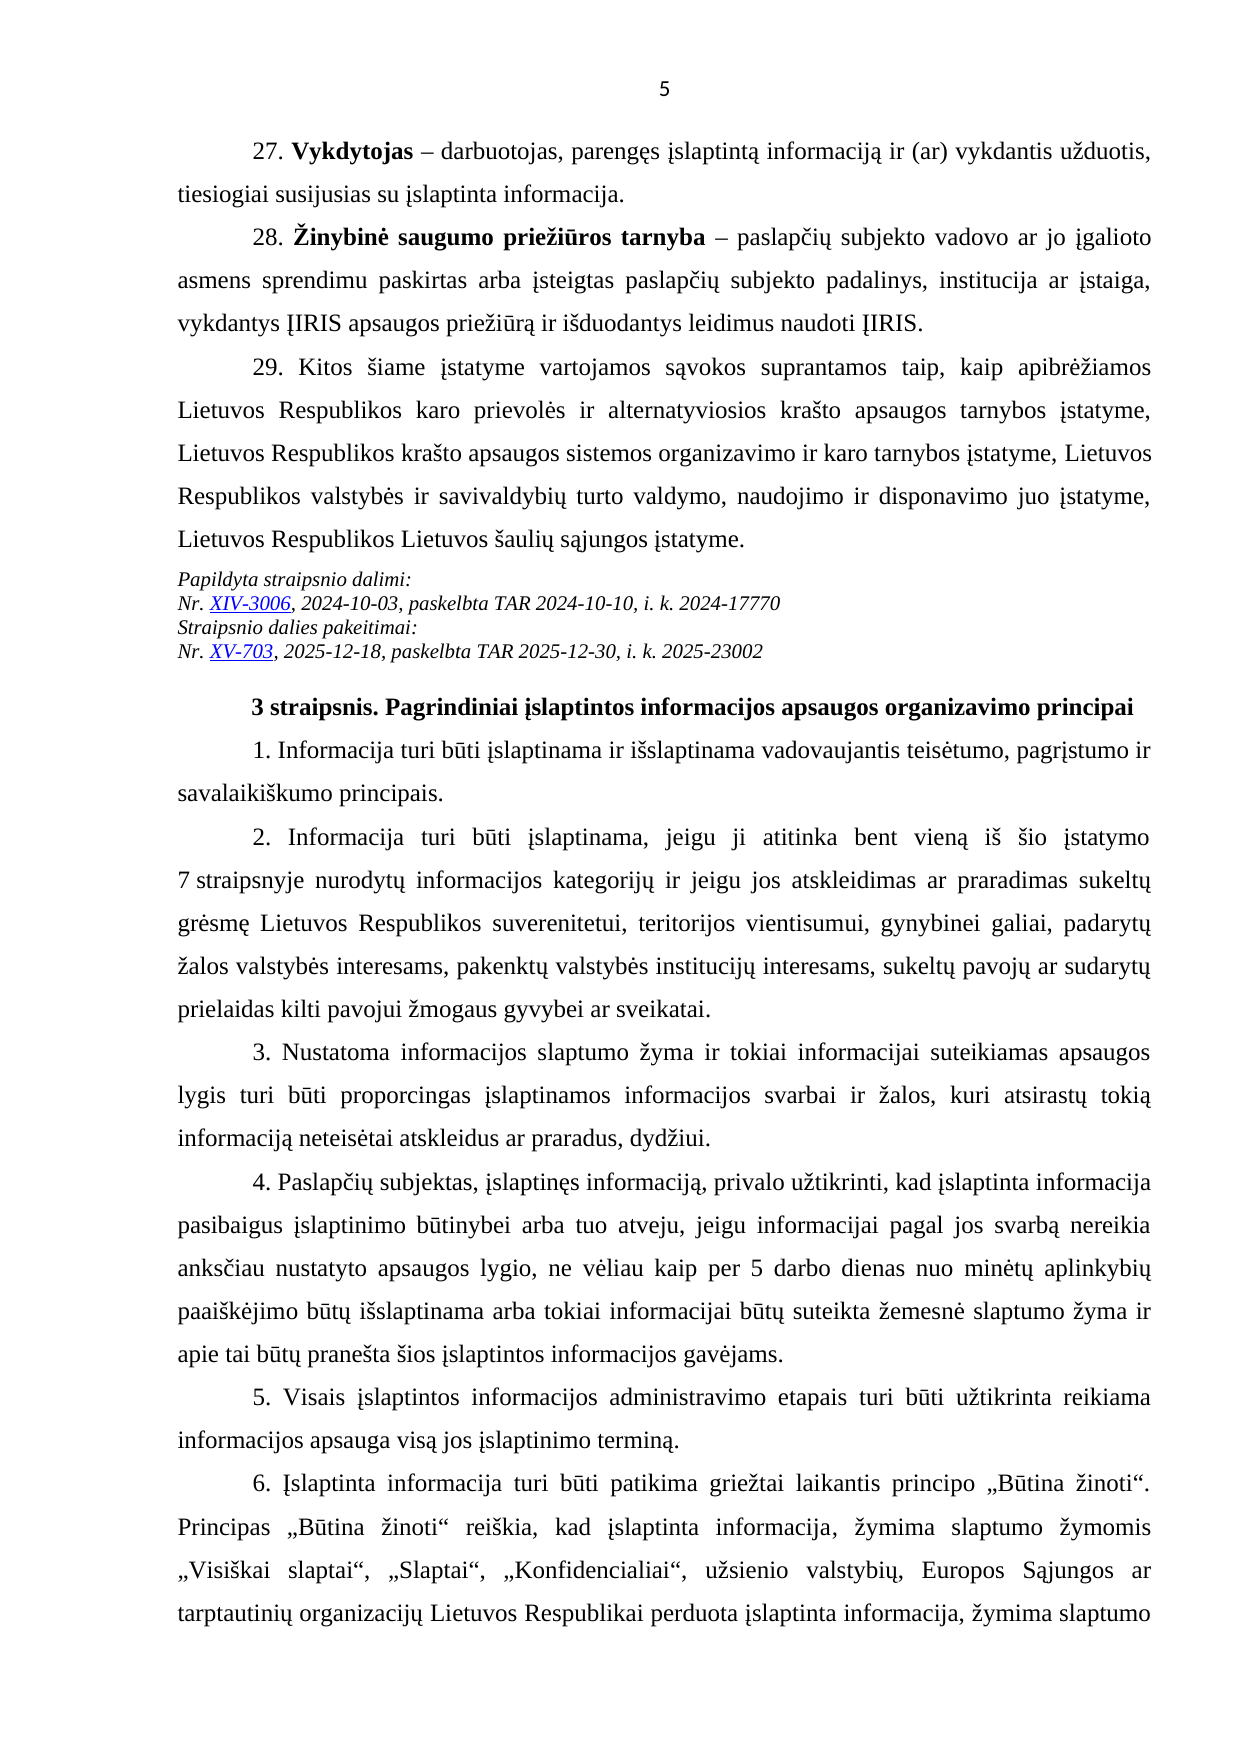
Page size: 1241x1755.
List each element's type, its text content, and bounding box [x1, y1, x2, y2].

text 29. Kitos šiame įstatyme vartojamos sąvokos suprantamos taip, kaip apibrėžiamos Lietuvos Respublikos karo prievolės ir alternatyviosios krašto apsaugos tarnybos įstatyme, Lietuvos Respublikos krašto apsaugos sistemos organizavimo ir karo tarnybos įstatyme, Lietuvos Respublikos valstybės ir savivaldybių turto valdymo, naudojimo ir disponavimo juo įstatyme, Lietuvos Respublikos Lietuvos šaulių sąjungos įstatyme. [177, 352, 1152, 553]
text 4. Paslapčių subjektas, įslaptinęs informaciją, privalo užtikrinti, kad įslaptinta informacija pasibaigus įslaptinimo būtinybei arba tuo atveju, jeigu informacijai pagal jos svarbą nereikia anksčiau nustatyto apsaugos lygio, ne vėliau kaip per 5 darbo dienas nuo minėtų aplinkybių paaiškėjimo būtų išslaptinama arba tokiai informacijai būtų suteikta žemesnė slaptumo žyma ir apie tai būtų pranešta šios įslaptintos informacijos gavėjams. [177, 1167, 1152, 1368]
text Nr. XV-703, 2025-12-18, paskelbta TAR 2025-12-30, i. k. 2025-23002 [177, 639, 1152, 663]
text 28. Žinybinė saugumo priežiūros tarnyba – paslapčių subjekto vadovo ar jo įgalioto asmens sprendimu paskirtas arba įsteigtas paslapčių subjekto padalinys, institucija ar įstaiga, vykdantys ĮIRIS apsaugos priežiūrą ir išduodantys leidimus naudoti ĮIRIS. [177, 222, 1152, 337]
text 6. Įslaptinta informacija turi būti patikima griežtai laikantis principo „Būtina žinoti“. Principas „Būtina žinoti“ reiškia, kad įslaptinta informacija, žymima slaptumo žymomis „Visiškai slaptai“, „Slaptai“, „Konfidencialiai“, užsienio valstybių, Europos Sąjungos ar tarptautinių organizacijų Lietuvos Respublikai perduota įslaptinta informacija, žymima slaptumo [177, 1468, 1152, 1627]
text 5. Visais įslaptintos informacijos administravimo etapais turi būti užtikrinta reikiama informacijos apsauga visą jos įslaptinimo terminą. [177, 1382, 1152, 1454]
text Straipsnio dalies pakeitimai: [177, 615, 1152, 639]
text 3. Nustatoma informacijos slaptumo žyma ir tokiai informacijai suteikiamas apsaugos lygis turi būti proporcingas įslaptinamos informacijos svarbai ir žalos, kuri atsirastų tokią informaciją neteisėtai atskleidus ar praradus, dydžiui. [177, 1037, 1152, 1152]
text Papildyta straipsnio dalimi: [177, 567, 1152, 591]
text 2. Informacija turi būti įslaptinama, jeigu ji atitinka bent vieną iš šio įstatymo 7 straipsnyje nurodytų informacijos kategorijų ir jeigu jos atskleidimas ar praradimas sukeltų grėsmę Lietuvos Respublikos suverenitetui, teritorijos vientisumui, gynybinei galiai, padarytų žalos valstybės interesams, pakenktų valstybės institucijų interesams, sukeltų pavojų ar sudarytų prielaidas kilti pavojui žmogaus gyvybei ar sveikatai. [177, 822, 1152, 1023]
text 3 straipsnis. Pagrindiniai įslaptintos informacijos apsaugos organizavimo principai [251, 692, 1152, 721]
text 1. Informacija turi būti įslaptinama ir išslaptinama vadovaujantis teisėtumo, pagrįstumo ir savalaikiškumo principais. [177, 735, 1152, 807]
text 27. Vykdytojas – darbuotojas, parengęs įslaptintą informaciją ir (ar) vykdantis užduotis, tiesiogiai susijusias su įslaptinta informacija. [177, 136, 1152, 208]
text Nr. XIV-3006, 2024-10-03, paskelbta TAR 2024-10-10, i. k. 2024-17770 [177, 591, 1152, 615]
